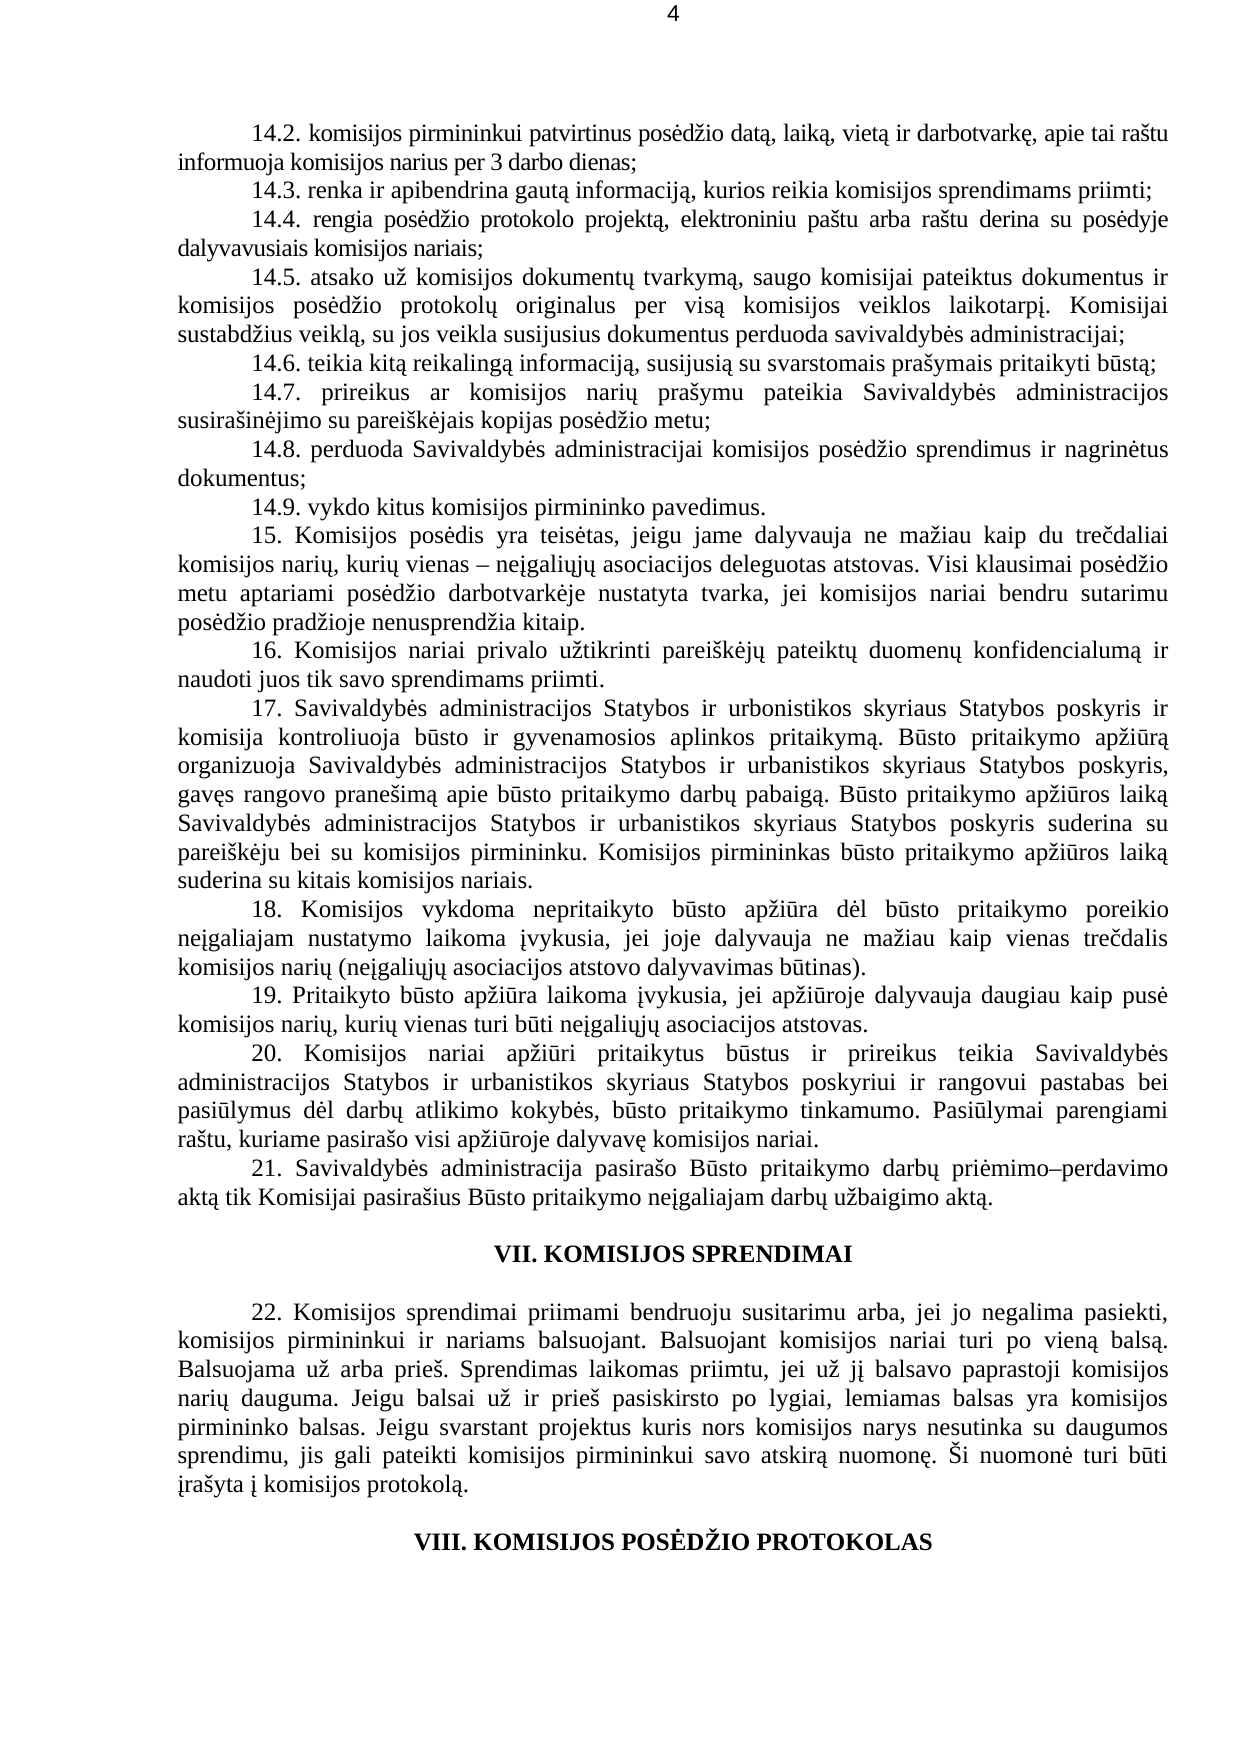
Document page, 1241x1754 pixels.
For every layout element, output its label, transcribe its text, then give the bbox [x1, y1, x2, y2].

text 16. Komisijos nariai privalo užtikrinti pareiškėjų pateiktų duomenų konfidencialumą ir naudoti juos tik savo sprendimams priimti. [177, 636, 1169, 693]
text 15. Komisijos posėdis yra teisėtas, jeigu jame dalyvauja ne mažiau kaip du trečdaliai komisijos narių, kurių vienas – neįgaliųjų asociacijos deleguotas atstovas. Visi klausimai posėdžio metu aptariami posėdžio darbotvarkėje nustatyta tvarka, jei komisijos nariai bendru sutarimu posėdžio pradžioje nenusprendžia kitaip. [177, 521, 1169, 636]
text 21. Savivaldybės administracija pasirašo Būsto pritaikymo darbų priėmimo–perdavimo aktą tik Komisijai pasirašius Būsto pritaikymo neįgaliajam darbų užbaigimo aktą. [177, 1153, 1169, 1211]
text 14.4. rengia posėdžio protokolo projektą, elektroniniu paštu arba raštu derina su posėdyje dalyvavusiais komisijos nariais; [177, 204, 1169, 262]
text 19. Pritaikyto būsto apžiūra laikoma įvykusia, jei apžiūroje dalyvauja daugiau kaip pusė komisijos narių, kurių vienas turi būti neįgaliųjų asociacijos atstovas. [177, 981, 1169, 1038]
text VII. KOMISIJOS SPRENDIMAI [177, 1239, 1169, 1268]
text 18. Komisijos vykdoma nepritaikyto būsto apžiūra dėl būsto pritaikymo poreikio neįgaliajam nustatymo laikoma įvykusia, jei joje dalyvauja ne mažiau kaip vienas trečdalis komisijos narių (neįgaliųjų asociacijos atstovo dalyvavimas būtinas). [177, 894, 1169, 981]
text VIII. KOMISIJOS POSĖDŽIO PROTOKOLAS [177, 1527, 1169, 1556]
text 14.2. komisijos pirmininkui patvirtinus posėdžio datą, laiką, vietą ir darbotvarkę, apie tai raštu informuoja komisijos narius per 3 darbo dienas; [177, 118, 1169, 176]
text 14.6. teikia kitą reikalingą informaciją, susijusią su svarstomais prašymais pritaikyti būstą; [177, 348, 1169, 377]
text 14.8. perduoda Savivaldybės administracijai komisijos posėdžio sprendimus ir nagrinėtus dokumentus; [177, 434, 1169, 492]
text 20. Komisijos nariai apžiūri pritaikytus būstus ir prireikus teikia Savivaldybės administracijos Statybos ir urbanistikos skyriaus Statybos poskyriui ir rangovui pastabas bei pasiūlymus dėl darbų atlikimo kokybės, būsto pritaikymo tinkamumo. Pasiūlymai parengiami raštu, kuriame pasirašo visi apžiūroje dalyvavę komisijos nariai. [177, 1038, 1169, 1153]
text 14.5. atsako už komisijos dokumentų tvarkymą, saugo komisijai pateiktus dokumentus ir komisijos posėdžio protokolų originalus per visą komisijos veiklos laikotarpį. Komisijai sustabdžius veiklą, su jos veikla susijusius dokumentus perduoda savivaldybės administracijai; [177, 262, 1169, 348]
text 14.7. prireikus ar komisijos narių prašymu pateikia Savivaldybės administracijos susirašinėjimo su pareiškėjais kopijas posėdžio metu; [177, 377, 1169, 434]
text 14.9. vykdo kitus komisijos pirmininko pavedimus. [177, 492, 1169, 521]
text 22. Komisijos sprendimai priimami bendruoju susitarimu arba, jei jo negalima pasiekti, komisijos pirmininkui ir nariams balsuojant. Balsuojant komisijos nariai turi po vieną balsą. Balsuojama už arba prieš. Sprendimas laikomas priimtu, jei už jį balsavo paprastoji komisijos narių dauguma. Jeigu balsai už ir prieš pasiskirsto po lygiai, lemiamas balsas yra komisijos pirmininko balsas. Jeigu svarstant projektus kuris nors komisijos narys nesutinka su daugumos sprendimu, jis gali pateikti komisijos pirmininkui savo atskirą nuomonę. Ši nuomonė turi būti įrašyta į komisijos protokolą. [177, 1297, 1169, 1498]
text 14.3. renka ir apibendrina gautą informaciją, kurios reikia komisijos sprendimams priimti; [177, 176, 1169, 204]
text 17. Savivaldybės administracijos Statybos ir urbonistikos skyriaus Statybos poskyris ir komisija kontroliuoja būsto ir gyvenamosios aplinkos pritaikymą. Būsto pritaikymo apžiūrą organizuoja Savivaldybės administracijos Statybos ir urbanistikos skyriaus Statybos poskyris, gavęs rangovo pranešimą apie būsto pritaikymo darbų pabaigą. Būsto pritaikymo apžiūros laiką Savivaldybės administracijos Statybos ir urbanistikos skyriaus Statybos poskyris suderina su pareiškėju bei su komisijos pirmininku. Komisijos pirmininkas būsto pritaikymo apžiūros laiką suderina su kitais komisijos nariais. [177, 693, 1169, 894]
